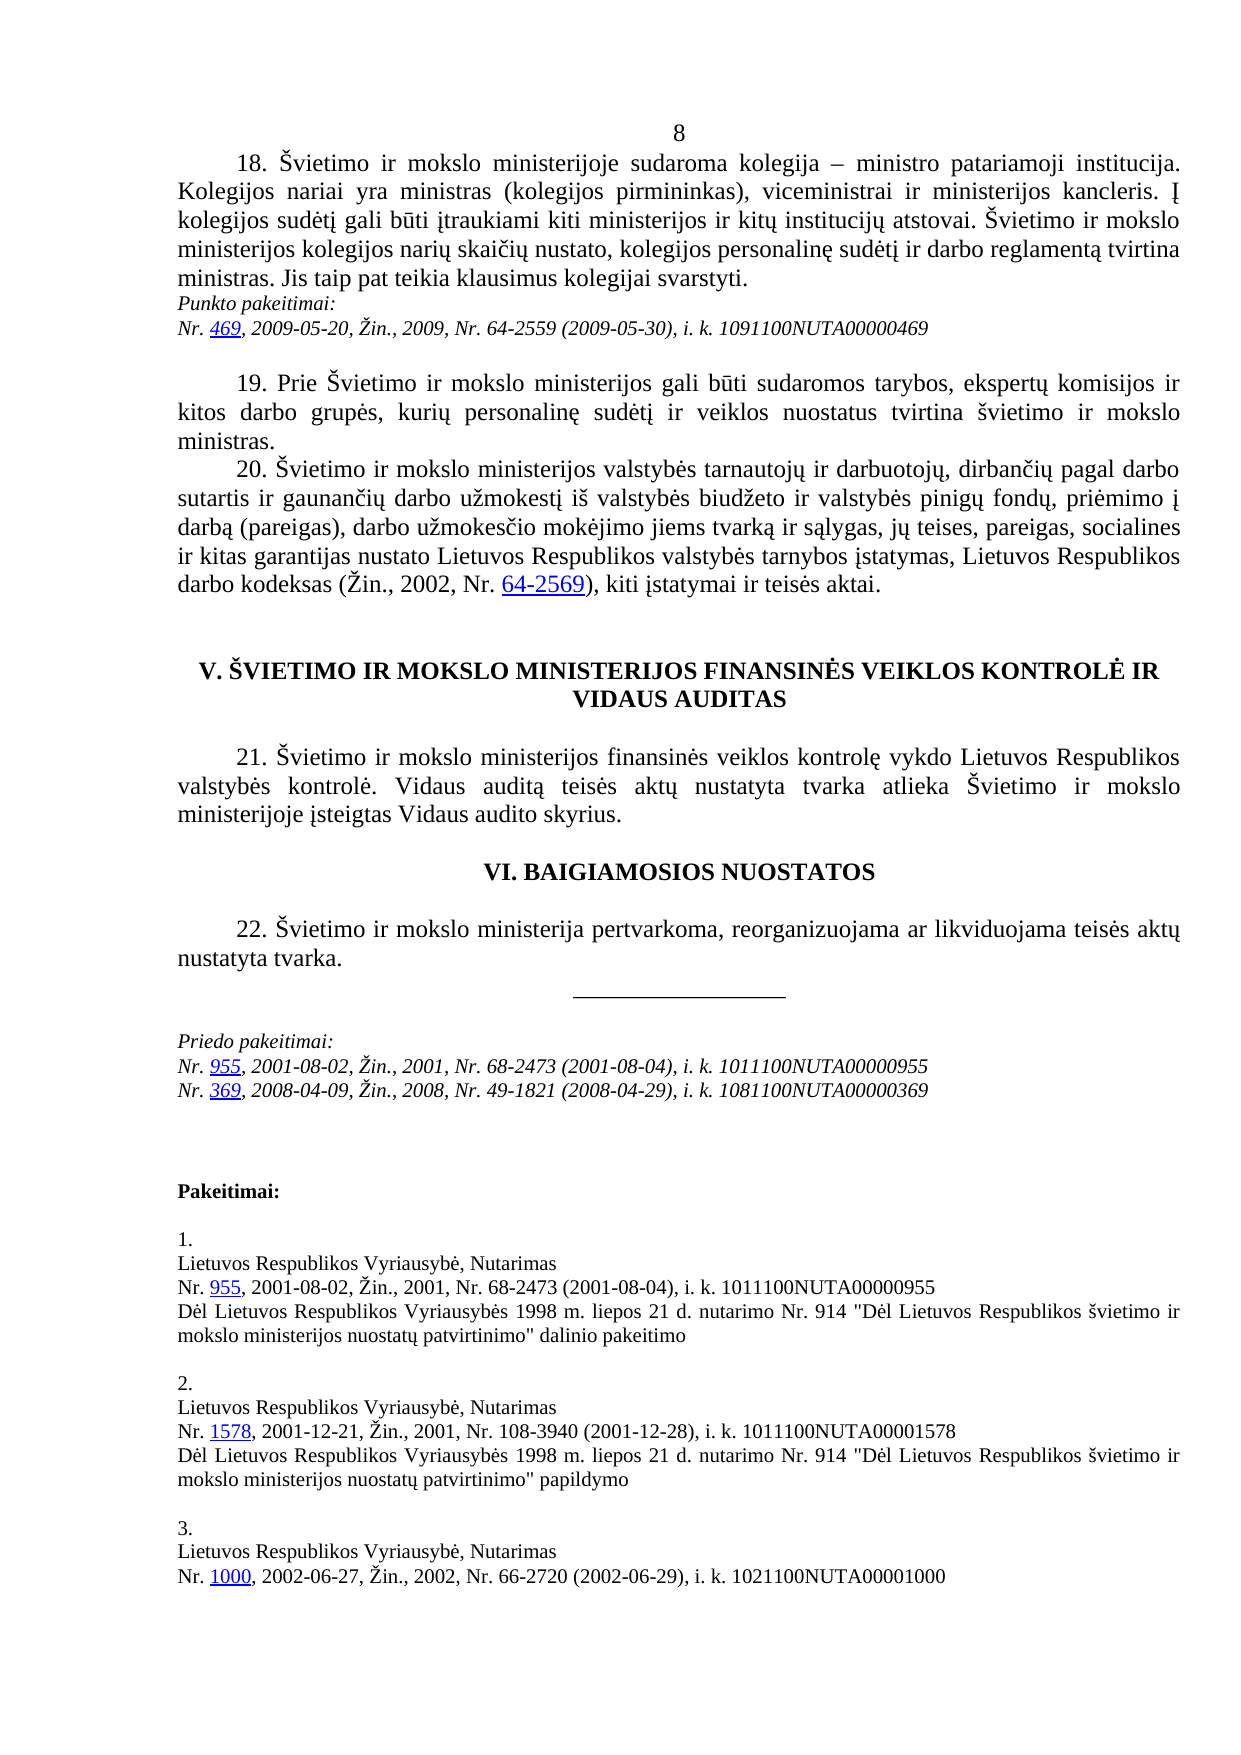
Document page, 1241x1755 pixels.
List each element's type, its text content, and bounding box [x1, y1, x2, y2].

text Lietuvos Respublikos Vyriausybė, Nutarimas [177, 1251, 1181, 1275]
text Punkto pakeitimai: [177, 291, 1181, 315]
text Nr. 1578, 2001-12-21, Žin., 2001, Nr. 108-3940 (2001-12-28), i. k. 1011100NUTA00001578 [177, 1419, 1181, 1443]
text 3. [177, 1515, 1181, 1539]
text Lietuvos Respublikos Vyriausybė, Nutarimas [177, 1395, 1181, 1419]
text Nr. 469, 2009-05-20, Žin., 2009, Nr. 64-2559 (2009-05-30), i. k. 1091100NUTA00000469 [177, 315, 1181, 339]
text VI. BAIGIAMOSIOS NUOSTATOS [177, 857, 1181, 886]
text 2. [177, 1371, 1181, 1395]
text 1. [177, 1227, 1181, 1251]
text Lietuvos Respublikos Vyriausybė, Nutarimas [177, 1539, 1181, 1563]
text Priedo pakeitimai: [177, 1029, 1181, 1053]
text 19. Prie Švietimo ir mokslo ministerijos gali būti sudaromos tarybos, ekspertų komisijos ir kitos darbo grupės, kurių personalinę sudėtį ir veiklos nuostatus tvirtina švietimo ir mokslo ministras. [177, 368, 1181, 454]
text Nr. 955, 2001-08-02, Žin., 2001, Nr. 68-2473 (2001-08-04), i. k. 1011100NUTA00000955 [177, 1275, 1181, 1299]
text _________________ [177, 972, 1181, 1001]
text 18. Švietimo ir mokslo ministerijoje sudaroma kolegija – ministro patariamoji institucija. Kolegijos nariai yra ministras (kolegijos pirmininkas), viceministrai ir ministerijos kancleris. Į kolegijos sudėtį gali būti įtraukiami kiti ministerijos ir kitų institucijų atstovai. Švietimo ir mokslo ministerijos kolegijos narių skaičių nustato, kolegijos personalinę sudėtį ir darbo reglamentą tvirtina ministras. Jis taip pat teikia klausimus kolegijai svarstyti. [177, 148, 1181, 291]
text Nr. 1000, 2002-06-27, Žin., 2002, Nr. 66-2720 (2002-06-29), i. k. 1021100NUTA00001000 [177, 1563, 1181, 1588]
text Dėl Lietuvos Respublikos Vyriausybės 1998 m. liepos 21 d. nutarimo Nr. 914 "Dėl Lietuvos Respublikos švietimo ir mokslo ministerijos nuostatų patvirtinimo" dalinio pakeitimo [177, 1299, 1181, 1347]
text 20. Švietimo ir mokslo ministerijos valstybės tarnautojų ir darbuotojų, dirbančių pagal darbo sutartis ir gaunančių darbo užmokestį iš valstybės biudžeto ir valstybės pinigų fondų, priėmimo į darbą (pareigas), darbo užmokesčio mokėjimo jiems tvarką ir sąlygas, jų teises, pareigas, socialines ir kitas garantijas nustato Lietuvos Respublikos valstybės tarnybos įstatymas, Lietuvos Respublikos darbo kodeksas (Žin., 2002, Nr. 64-2569), kiti įstatymai ir teisės aktai. [177, 454, 1181, 598]
text Pakeitimai: [177, 1178, 1181, 1203]
text V. ŠVIETIMO IR MOKSLO MINISTERIJOS FINANSINĖS VEIKLOS KONTROLĖ IR VIDAUS AUDITAS [177, 656, 1181, 713]
text 22. Švietimo ir mokslo ministerija pertvarkoma, reorganizuojama ar likviduojama teisės aktų nustatyta tvarka. [177, 914, 1181, 972]
text 21. Švietimo ir mokslo ministerijos finansinės veiklos kontrolę vykdo Lietuvos Respublikos valstybės kontrolė. Vidaus auditą teisės aktų nustatyta tvarka atlieka Švietimo ir mokslo ministerijoje įsteigtas Vidaus audito skyrius. [177, 742, 1181, 828]
text Dėl Lietuvos Respublikos Vyriausybės 1998 m. liepos 21 d. nutarimo Nr. 914 "Dėl Lietuvos Respublikos švietimo ir mokslo ministerijos nuostatų patvirtinimo" papildymo [177, 1443, 1181, 1491]
text Nr. 955, 2001-08-02, Žin., 2001, Nr. 68-2473 (2001-08-04), i. k. 1011100NUTA00000955 [177, 1053, 1181, 1078]
text Nr. 369, 2008-04-09, Žin., 2008, Nr. 49-1821 (2008-04-29), i. k. 1081100NUTA00000369 [177, 1078, 1181, 1102]
